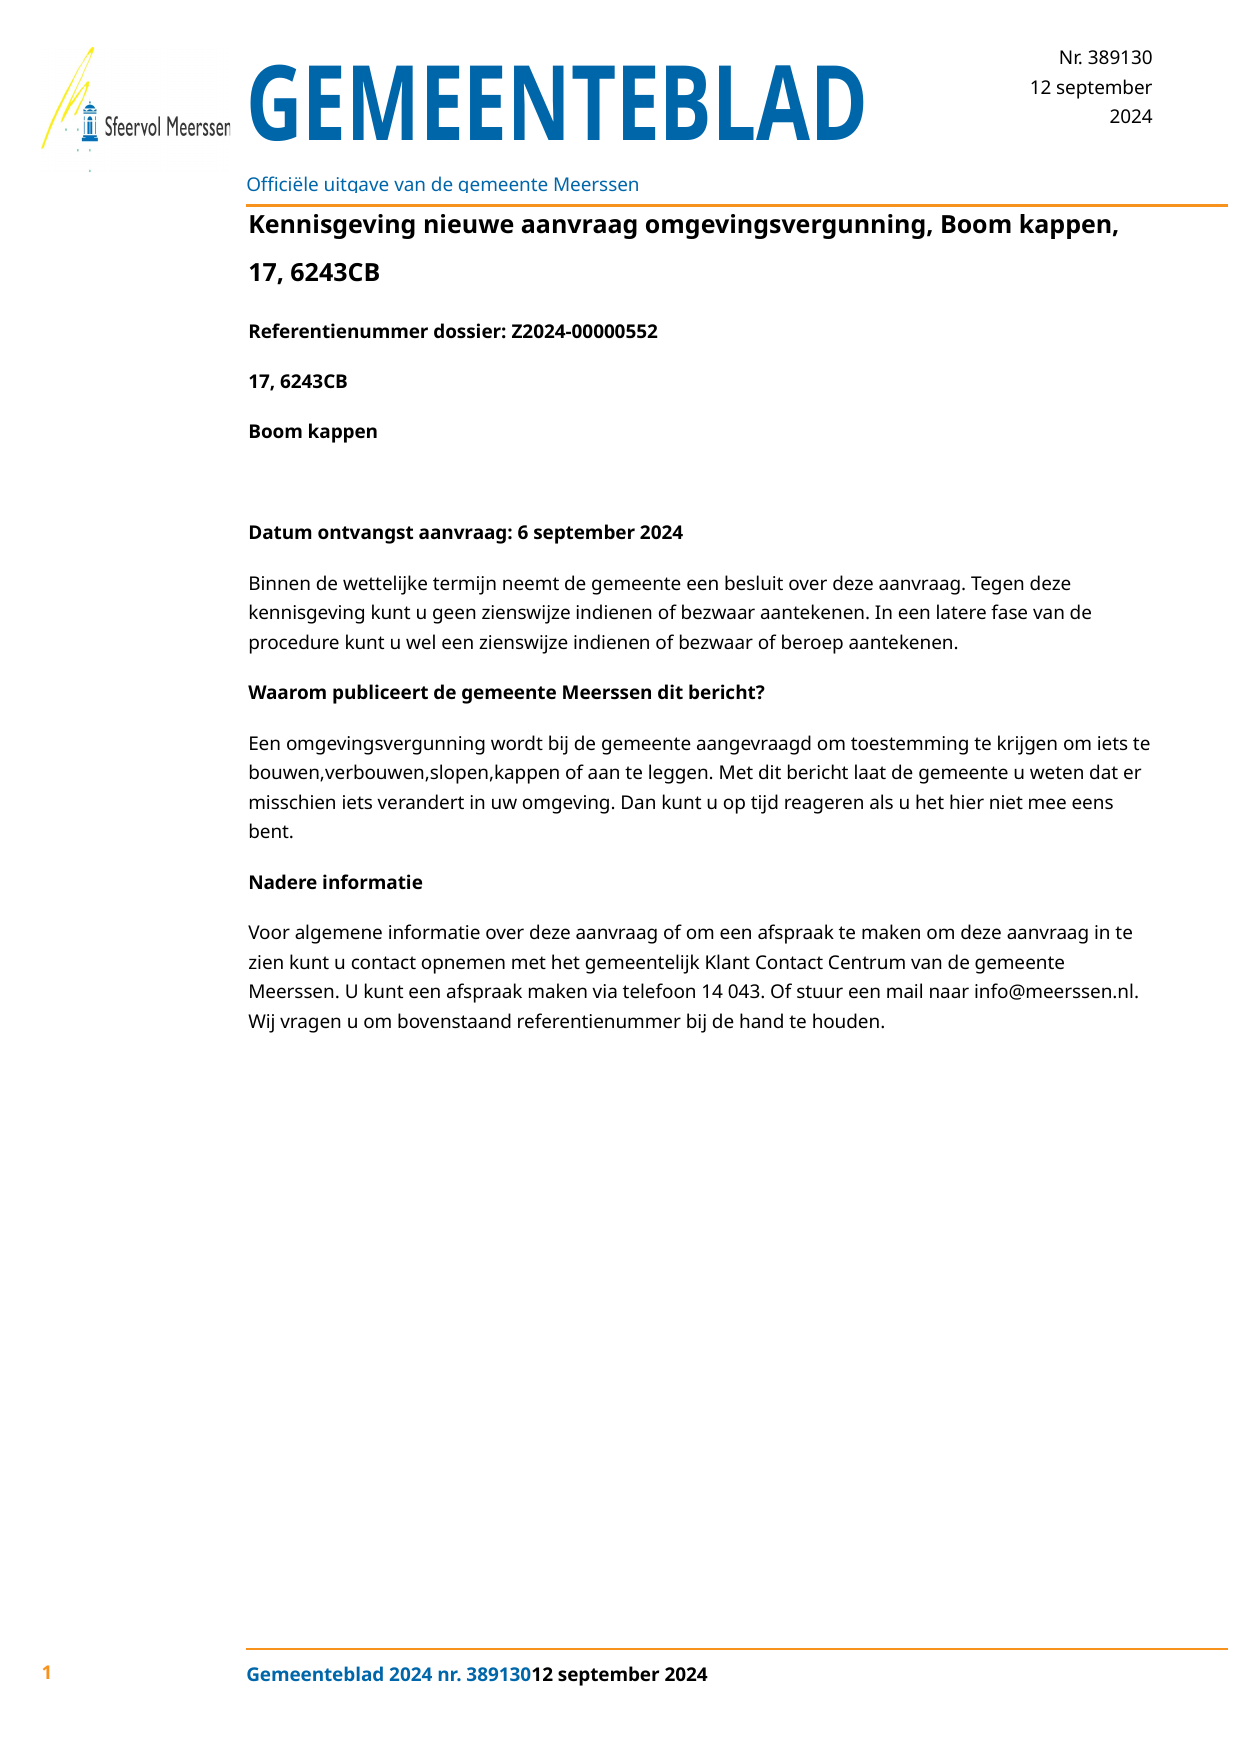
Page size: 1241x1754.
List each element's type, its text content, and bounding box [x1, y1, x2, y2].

picture [41, 47, 231, 172]
text Waarom publiceert de gemeente Meerssen dit bericht? [248, 679, 1152, 705]
text Kennisgeving nieuwe aanvraag omgevingsvergunning, Boom kappen, 17, 6243CB [248, 207, 1152, 288]
text 17, 6243CB [248, 368, 1152, 394]
text Referentienummer dossier: Z2024-00000552 [248, 318, 1152, 344]
text Nadere informatie [248, 869, 1152, 895]
text Boom kappen [248, 419, 1152, 444]
text Voor algemene informatie over deze aanvraag of om een afspraak te maken om deze aanvraag in te zien kunt u contact opnemen met het gemeentelijk Klant Contact Centrum van de gemeente Meerssen. U kunt een afspraak maken via telefoon 14 043. Of stuur een mail naar info@meerssen.nl. Wij vragen u om bovenstaand referentienummer bij de hand te houden. [248, 919, 1152, 1034]
text Binnen de wettelijke termijn neemt de gemeente een besluit over deze aanvraag. Tegen deze kennisgeving kunt u geen zienswijze indienen of bezwaar aantekenen. In een latere fase van de procedure kunt u wel een zienswijze indienen of bezwaar of beroep aantekenen. [248, 570, 1152, 655]
text Een omgevingsvergunning wordt bij de gemeente aangevraagd om toestemming te krijgen om iets te bouwen,verbouwen,slopen,kappen of aan te leggen. Met dit bericht laat de gemeente u weten dat er misschien iets verandert in uw omgeving. Dan kunt u op tijd reageren als u het hier niet mee eens bent. [248, 730, 1152, 844]
text Datum ontvangst aanvraag: 6 september 2024 [248, 519, 1152, 545]
